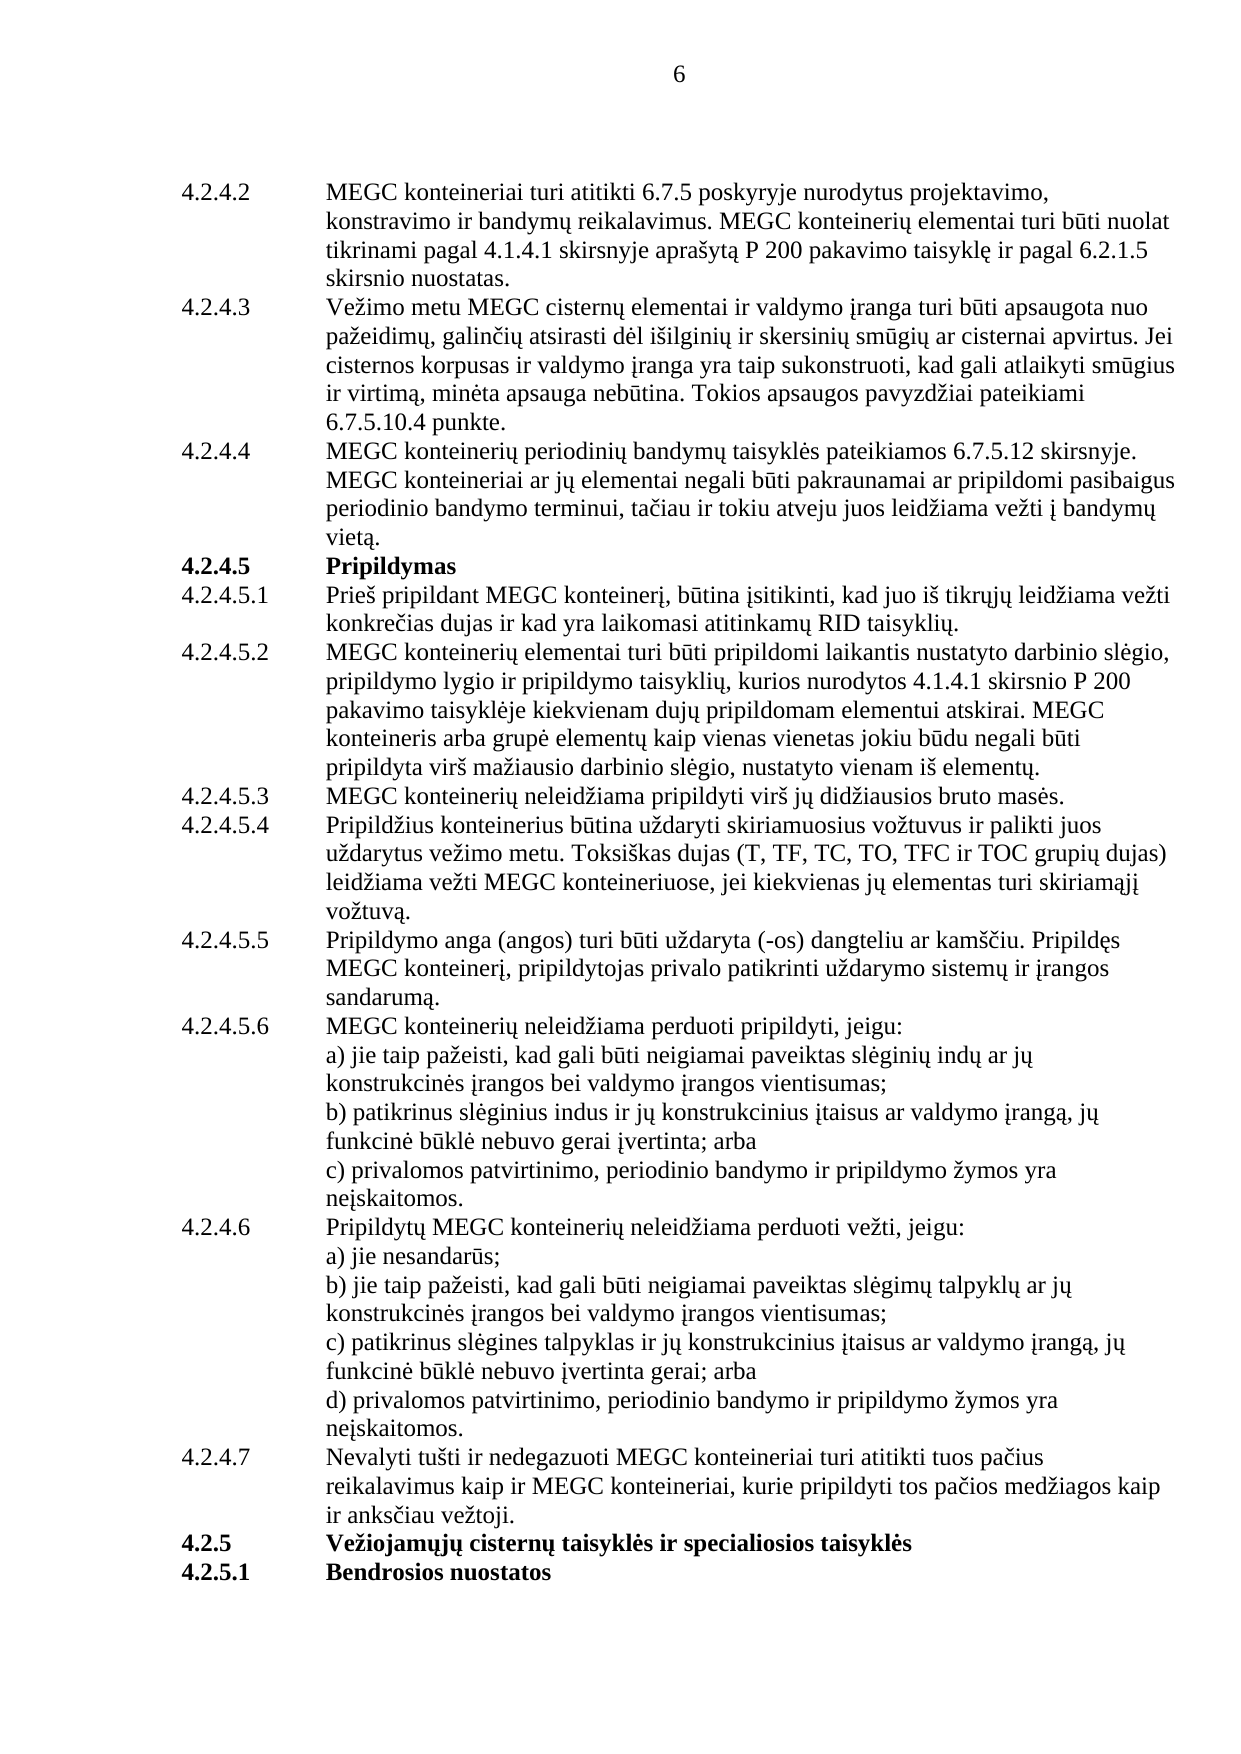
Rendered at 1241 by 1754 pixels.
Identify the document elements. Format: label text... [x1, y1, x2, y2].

table_cell 4.2.4.2 [177, 177, 321, 292]
table_cell 4.2.5 [177, 1529, 181, 1557]
table_cell 4.2.4.5.5 [177, 925, 321, 1011]
table_cell 4.2.4.7 [177, 1442, 321, 1528]
table_cell 4.2.4.4 [177, 436, 321, 551]
table_cell 4.2.4.3 [177, 292, 321, 436]
table_cell [177, 1327, 321, 1385]
table_cell 4.2.4.5.1 [177, 580, 321, 637]
table_cell [177, 1241, 181, 1270]
table_cell [177, 1040, 321, 1097]
table_cell 4.2.4.5.4 [177, 810, 321, 925]
table_cell [177, 1155, 321, 1212]
table_cell 4.2.4.5.2 [177, 637, 321, 781]
table_cell 4.2.5 [317, 1529, 321, 1557]
table_cell [177, 1385, 321, 1442]
table_cell [317, 1241, 321, 1270]
table_cell [177, 1097, 321, 1155]
table_cell [177, 1270, 321, 1327]
